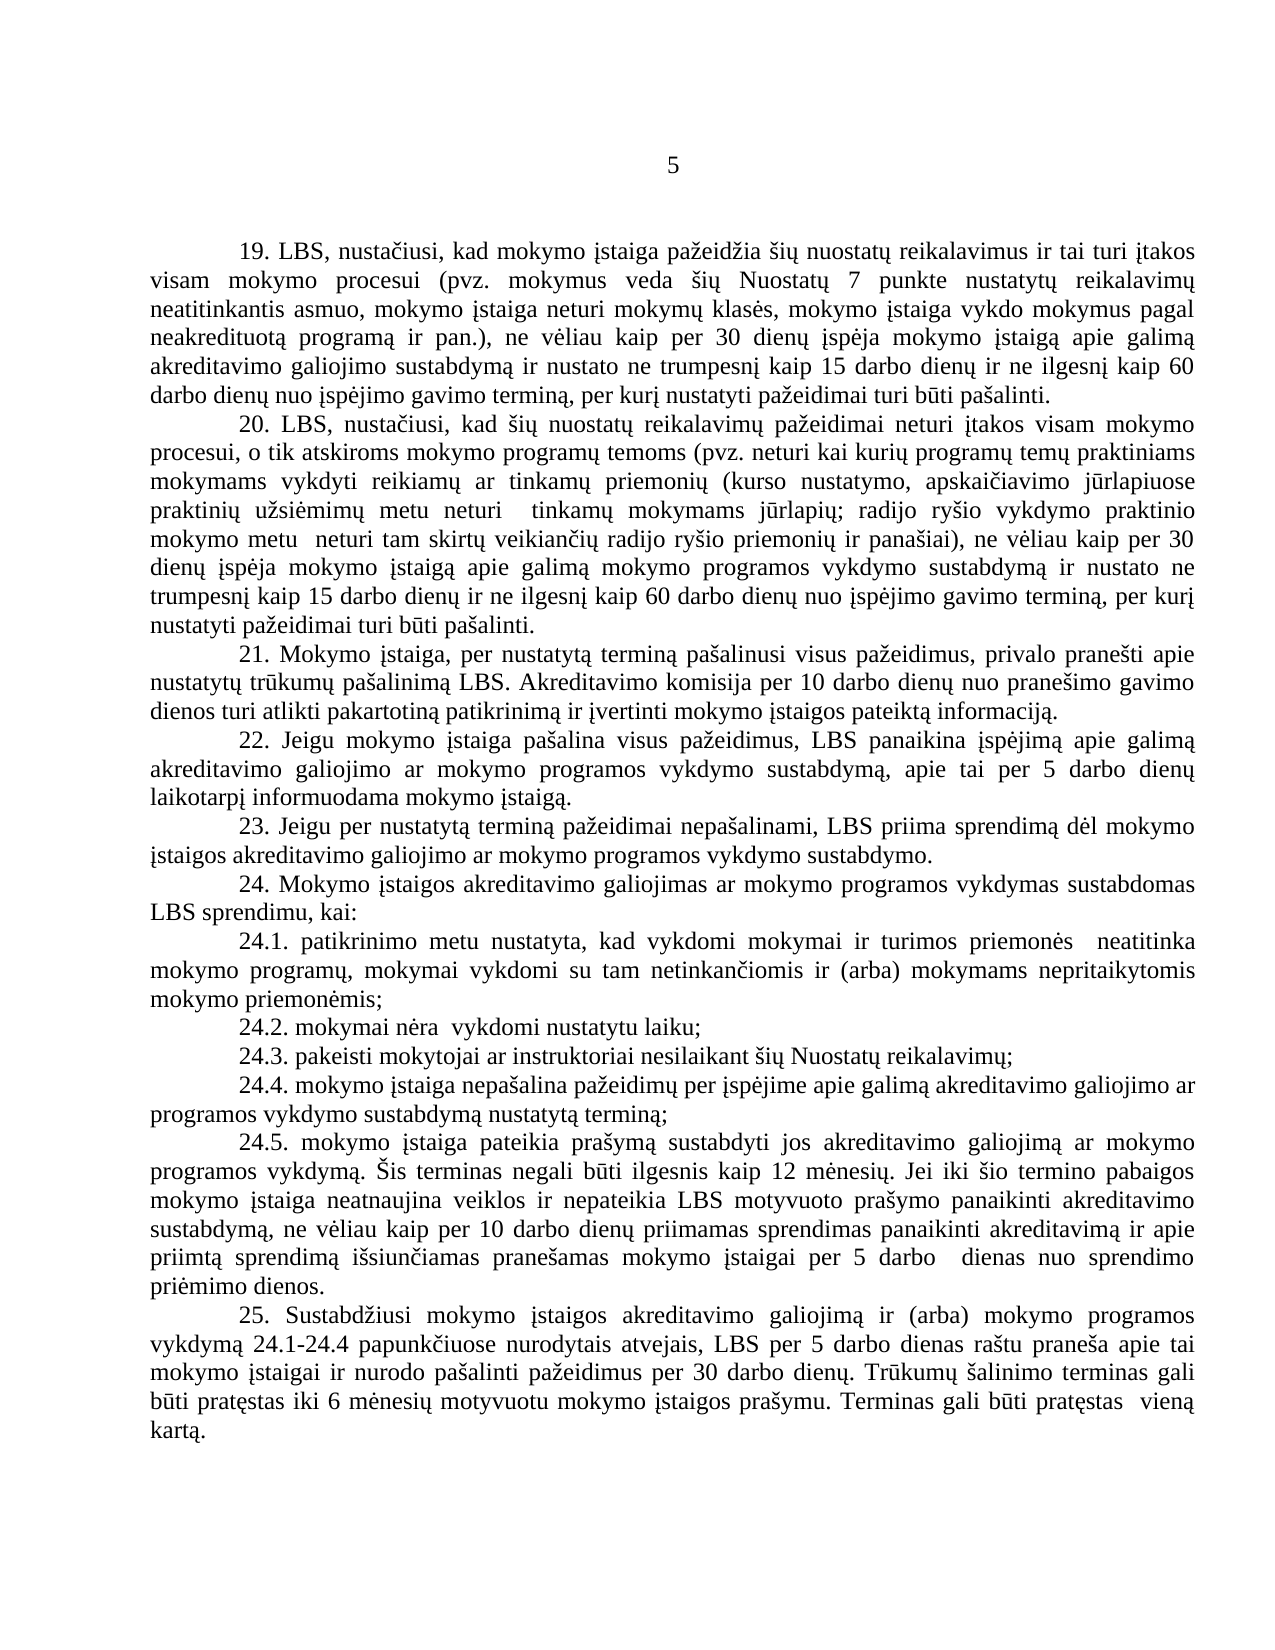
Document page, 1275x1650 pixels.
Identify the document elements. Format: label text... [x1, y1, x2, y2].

text 19. LBS, nustačiusi, kad mokymo įstaiga pažeidžia šių nuostatų reikalavimus ir tai turi įtakos visam mokymo procesui (pvz. mokymus veda šių Nuostatų 7 punkte nustatytų reikalavimų neatitinkantis asmuo, mokymo įstaiga neturi mokymų klasės, mokymo įstaiga vykdo mokymus pagal neakredituotą programą ir pan.), ne vėliau kaip per 30 dienų įspėja mokymo įstaigą apie galimą akreditavimo galiojimo sustabdymą ir nustato ne trumpesnį kaip 15 darbo dienų ir ne ilgesnį kaip 60 darbo dienų nuo įspėjimo gavimo terminą, per kurį nustatyti pažeidimai turi būti pašalinti. [150, 236, 1196, 409]
text 24.2. mokymai nėra vykdomi nustatytu laiku; [150, 1012, 1196, 1041]
text 24.5. mokymo įstaiga pateikia prašymą sustabdyti jos akreditavimo galiojimą ar mokymo programos vykdymą. Šis terminas negali būti ilgesnis kaip 12 mėnesių. Jei iki šio termino pabaigos mokymo įstaiga neatnaujina veiklos ir nepateikia LBS motyvuoto prašymo panaikinti akreditavimo sustabdymą, ne vėliau kaip per 10 darbo dienų priimamas sprendimas panaikinti akreditavimą ir apie priimtą sprendimą išsiunčiamas pranešamas mokymo įstaigai per 5 darbo dienas nuo sprendimo priėmimo dienos. [150, 1127, 1196, 1300]
text 24.1. patikrinimo metu nustatyta, kad vykdomi mokymai ir turimos priemonės neatitinka mokymo programų, mokymai vykdomi su tam netinkančiomis ir (arba) mokymams nepritaikytomis mokymo priemonėmis; [150, 926, 1196, 1012]
text 24.4. mokymo įstaiga nepašalina pažeidimų per įspėjime apie galimą akreditavimo galiojimo ar programos vykdymo sustabdymą nustatytą terminą; [150, 1070, 1196, 1127]
text 22. Jeigu mokymo įstaiga pašalina visus pažeidimus, LBS panaikina įspėjimą apie galimą akreditavimo galiojimo ar mokymo programos vykdymo sustabdymą, apie tai per 5 darbo dienų laikotarpį informuodama mokymo įstaigą. [150, 725, 1196, 811]
text 24.3. pakeisti mokytojai ar instruktoriai nesilaikant šių Nuostatų reikalavimų; [150, 1041, 1196, 1070]
text 23. Jeigu per nustatytą terminą pažeidimai nepašalinami, LBS priima sprendimą dėl mokymo įstaigos akreditavimo galiojimo ar mokymo programos vykdymo sustabdymo. [150, 811, 1196, 869]
text 25. Sustabdžiusi mokymo įstaigos akreditavimo galiojimą ir (arba) mokymo programos vykdymą 24.1-24.4 papunkčiuose nurodytais atvejais, LBS per 5 darbo dienas raštu praneša apie tai mokymo įstaigai ir nurodo pašalinti pažeidimus per 30 darbo dienų. Trūkumų šalinimo terminas gali būti pratęstas iki 6 mėnesių motyvuotu mokymo įstaigos prašymu. Terminas gali būti pratęstas vieną kartą. [150, 1300, 1196, 1444]
text 20. LBS, nustačiusi, kad šių nuostatų reikalavimų pažeidimai neturi įtakos visam mokymo procesui, o tik atskiroms mokymo programų temoms (pvz. neturi kai kurių programų temų praktiniams mokymams vykdyti reikiamų ar tinkamų priemonių (kurso nustatymo, apskaičiavimo jūrlapiuose praktinių užsiėmimų metu neturi tinkamų mokymams jūrlapių; radijo ryšio vykdymo praktinio mokymo metu neturi tam skirtų veikiančių radijo ryšio priemonių ir panašiai), ne vėliau kaip per 30 dienų įspėja mokymo įstaigą apie galimą mokymo programos vykdymo sustabdymą ir nustato ne trumpesnį kaip 15 darbo dienų ir ne ilgesnį kaip 60 darbo dienų nuo įspėjimo gavimo terminą, per kurį nustatyti pažeidimai turi būti pašalinti. [150, 409, 1196, 639]
text 24. Mokymo įstaigos akreditavimo galiojimas ar mokymo programos vykdymas sustabdomas LBS sprendimu, kai: [150, 869, 1196, 926]
text 21. Mokymo įstaiga, per nustatytą terminą pašalinusi visus pažeidimus, privalo pranešti apie nustatytų trūkumų pašalinimą LBS. Akreditavimo komisija per 10 darbo dienų nuo pranešimo gavimo dienos turi atlikti pakartotiną patikrinimą ir įvertinti mokymo įstaigos pateiktą informaciją. [150, 639, 1196, 725]
